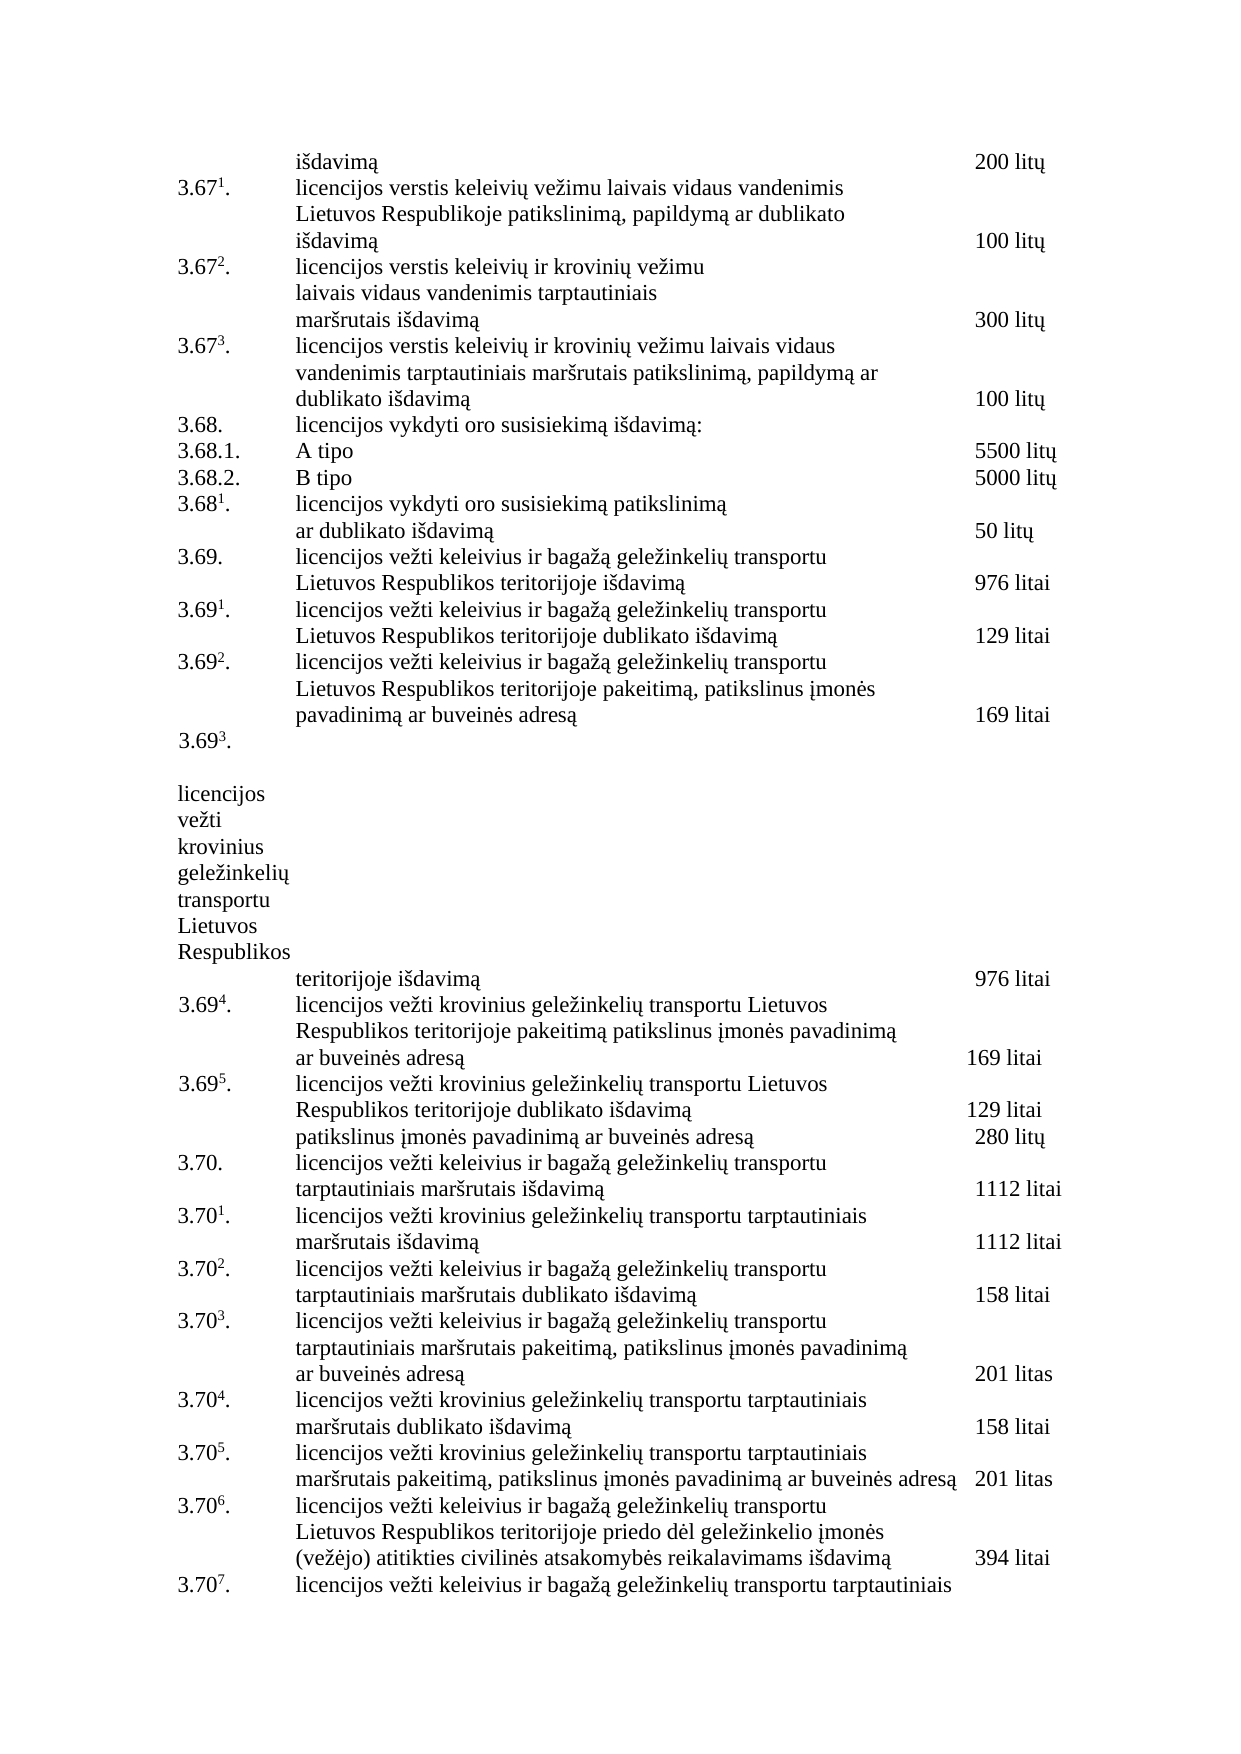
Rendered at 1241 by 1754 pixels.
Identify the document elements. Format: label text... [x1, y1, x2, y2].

text teritorijoje išdavimą 976 litai [252, 965, 1122, 991]
text dublikato išdavimą 100 litų [177, 385, 1122, 411]
text 3.692. licencijos vežti keleivius ir bagažą geležinkelių transportu Lietuvos Respublikos teritorijoje pakeitimą, patikslinus įmonės [177, 648, 1122, 701]
text ar dublikato išdavimą 50 litų [295, 517, 1122, 543]
text Lietuvos Respublikos teritorijoje priedo dėl geležinkelio įmonės [177, 1518, 1122, 1544]
text 3.672. licencijos verstis keleivių ir krovinių vežimu [177, 253, 1122, 279]
text Lietuvos Respublikoje patikslinimą, papildymą ar dublikato [177, 200, 1122, 227]
text laivais vidaus vandenimis tarptautiniais [177, 279, 1122, 306]
text 3.706. licencijos vežti keleivius ir bagažą geležinkelių transportu [177, 1492, 1122, 1518]
text vandenimis tarptautiniais maršrutais patikslinimą, papildymą ar [177, 358, 1122, 385]
text 3.70. licencijos vežti keleivius ir bagažą geležinkelių transportu tarptautiniais maršrutais išdavimą 1112 litai [177, 1149, 1122, 1202]
text išdavimą 100 litų [177, 227, 1122, 253]
text 3.694. licencijos vežti krovinius geležinkelių transportu Lietuvos [177, 991, 1004, 1017]
text 3.702. licencijos vežti keleivius ir bagažą geležinkelių transportu tarptautiniais maršrutais dublikato išdavimą 158 litai [177, 1254, 1122, 1307]
text 3.673. licencijos verstis keleivių ir krovinių vežimu laivais vidaus [177, 332, 1122, 358]
text 3.68.2. B tipo 5000 litų [177, 464, 1122, 490]
text Lietuvos Respublikos teritorijoje išdavimą 976 litai [177, 569, 1122, 596]
text Respublikos teritorijoje pakeitimą patikslinus įmonės pavadinimą [177, 1017, 1004, 1044]
text patikslinus įmonės pavadinimą ar buveinės adresą 280 litų [295, 1123, 1122, 1149]
text 3.703. licencijos vežti keleivius ir bagažą geležinkelių transportu tarptautiniais maršrutais pakeitimą, patikslinus įmonės pavadinimą ar buveinės adresą 201 litas [177, 1307, 1122, 1386]
text 3.704. licencijos vežti krovinius geležinkelių transportu tarptautiniais maršrutais dublikato išdavimą 158 litai [177, 1386, 1122, 1439]
text 3.69. licencijos vežti keleivius ir bagažą geležinkelių transportu [177, 543, 1122, 569]
text ar buveinės adresą 169 litai [177, 1044, 1122, 1070]
text 3.707. licencijos vežti keleivius ir bagažą geležinkelių transportu tarptautiniais [177, 1571, 1122, 1597]
text 3.701. licencijos vežti krovinius geležinkelių transportu tarptautiniais maršrutais išdavimą 1112 litai [177, 1202, 1122, 1254]
text pavadinimą ar buveinės adresą 169 litai [177, 701, 1122, 727]
text 3.681. licencijos vykdyti oro susisiekimą patikslinimą [177, 490, 1122, 517]
text 3.68.1. A tipo 5500 litų [177, 438, 1122, 464]
text 3.68. licencijos vykdyti oro susisiekimą išdavimą: [177, 411, 1122, 438]
text Respublikos teritorijoje dublikato išdavimą 129 litai [177, 1096, 1122, 1123]
text 3.693. licencijos vežti krovinius geležinkelių transportu Lietuvos Respublikos [177, 727, 295, 965]
text 3.705. licencijos vežti krovinius geležinkelių transportu tarptautiniais maršrutais pakeitimą, patikslinus įmonės pavadinimą ar buveinės adresą 201 litas [177, 1439, 1122, 1492]
text 3.691. licencijos vežti keleivius ir bagažą geležinkelių transportu Lietuvos Respublikos teritorijoje dublikato išdavimą 129 litai [177, 596, 1122, 648]
text 3.695. licencijos vežti krovinius geležinkelių transportu Lietuvos [177, 1070, 1004, 1096]
text 3.671. licencijos verstis keleivių vežimu laivais vidaus vandenimis [177, 174, 1122, 200]
text (vežėjo) atitikties civilinės atsakomybės reikalavimams išdavimą 394 litai [177, 1544, 1122, 1571]
text maršrutais išdavimą 300 litų [177, 306, 1122, 332]
text išdavimą 200 litų [295, 148, 1122, 174]
